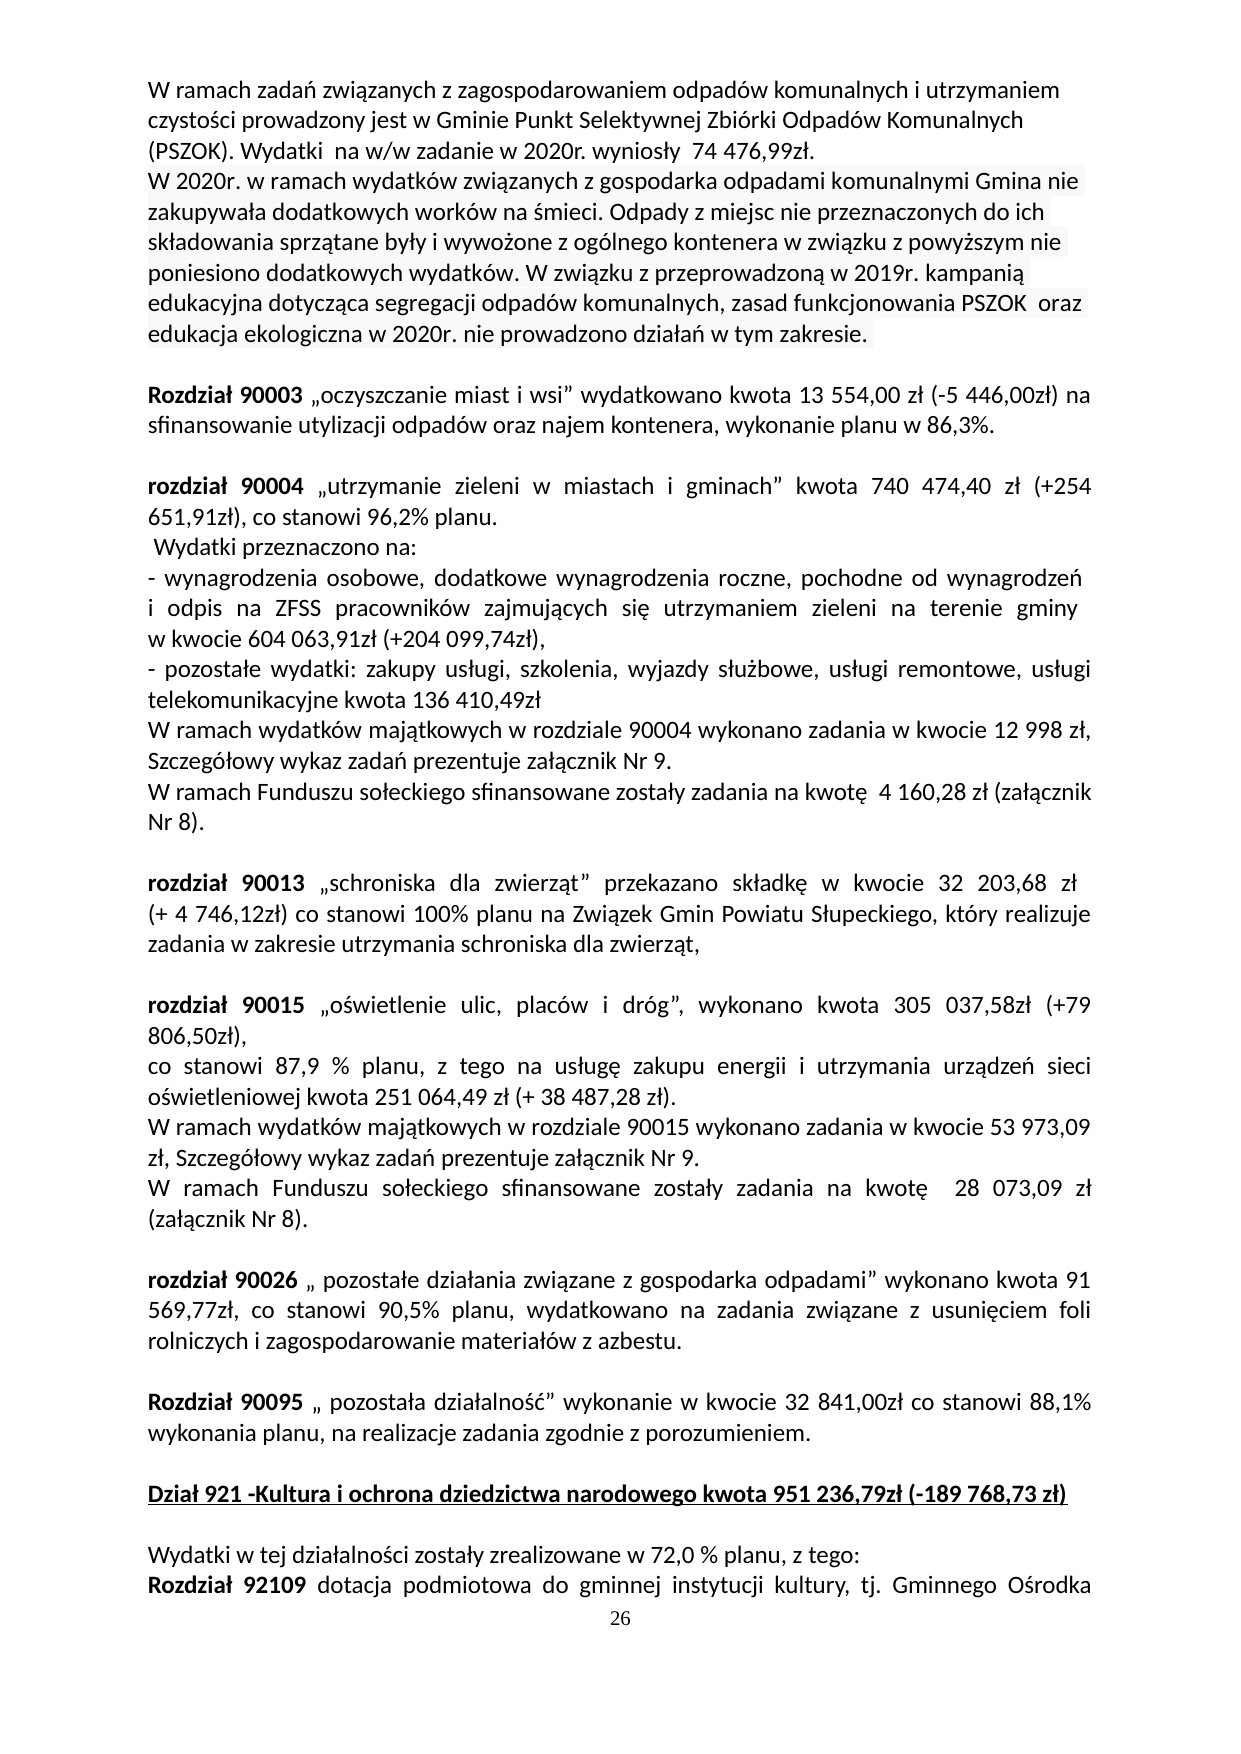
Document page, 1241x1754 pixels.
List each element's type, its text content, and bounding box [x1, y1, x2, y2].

text W ramach Funduszu sołeckiego sfinansowane zostały zadania na kwotę 4 160,28 zł (załącznik Nr 8). [148, 776, 1093, 837]
text W 2020r. w ramach wydatków związanych z gospodarka odpadami komunalnymi Gmina nie zakupywała dodatkowych worków na śmieci. Odpady z miejsc nie przeznaczonych do ich składowania sprzątane były i wywożone z ogólnego kontenera w związku z powyższym nie poniesiono dodatkowych wydatków. W związku z przeprowadzoną w 2019r. kampanią edukacyjna dotycząca segregacji odpadów komunalnych, zasad funkcjonowania PSZOK oraz edukacja ekologiczna w 2020r. nie prowadzono działań w tym zakresie. [148, 165, 1093, 348]
text Dział 921 -Kultura i ochrona dziedzictwa narodowego kwota 951 236,79zł (-189 768,73 zł) [148, 1478, 1093, 1508]
text W ramach wydatków majątkowych w rozdziale 90004 wykonano zadania w kwocie 12 998 zł, Szczegółowy wykaz zadań prezentuje załącznik Nr 9. [148, 715, 1093, 776]
text - wynagrodzenia osobowe, dodatkowe wynagrodzenia roczne, pochodne od wynagrodzeń i odpis na ZFSS pracowników zajmujących się utrzymaniem zieleni na terenie gminy w kwocie 604 063,91zł (+204 099,74zł), [148, 562, 1093, 654]
text Rozdział 90095 „ pozostała działalność” wykonanie w kwocie 32 841,00zł co stanowi 88,1% wykonania planu, na realizacje zadania zgodnie z porozumieniem. [148, 1386, 1093, 1447]
text Wydatki w tej działalności zostały zrealizowane w 72,0 % planu, z tego: [148, 1539, 1093, 1569]
text rozdział 90004 „utrzymanie zieleni w miastach i gminach” kwota 740 474,40 zł (+254 651,91zł), co stanowi 96,2% planu. [148, 471, 1093, 532]
text W ramach wydatków majątkowych w rozdziale 90015 wykonano zadania w kwocie 53 973,09 zł, Szczegółowy wykaz zadań prezentuje załącznik Nr 9. [148, 1111, 1093, 1172]
text rozdział 90026 „ pozostałe działania związane z gospodarka odpadami” wykonano kwota 91 569,77zł, co stanowi 90,5% planu, wydatkowano na zadania związane z usunięciem foli rolniczych i zagospodarowanie materiałów z azbestu. [148, 1264, 1093, 1356]
text W ramach zadań związanych z zagospodarowaniem odpadów komunalnych i utrzymaniem czystości prowadzony jest w Gminie Punkt Selektywnej Zbiórki Odpadów Komunalnych (PSZOK). Wydatki na w/w zadanie w 2020r. wyniosły 74 476,99zł. [148, 74, 1093, 165]
text Rozdział 92109 dotacja podmiotowa do gminnej instytucji kultury, tj. Gminnego Ośrodka [148, 1569, 1093, 1600]
text W ramach Funduszu sołeckiego sfinansowane zostały zadania na kwotę 28 073,09 zł (załącznik Nr 8). [148, 1172, 1093, 1233]
text rozdział 90015 „oświetlenie ulic, placów i dróg”, wykonano kwota 305 037,58zł (+79 806,50zł), co stanowi 87,9 % planu, z tego na usługę zakupu energii i utrzymania urządzeń sieci oświetleniowej kwota 251 064,49 zł (+ 38 487,28 zł). [148, 989, 1093, 1111]
text Rozdział 90003 „oczyszczanie miast i wsi” wydatkowano kwota 13 554,00 zł (-5 446,00zł) na sfinansowanie utylizacji odpadów oraz najem kontenera, wykonanie planu w 86,3%. [148, 379, 1093, 440]
text rozdział 90013 „schroniska dla zwierząt” przekazano składkę w kwocie 32 203,68 zł (+ 4 746,12zł) co stanowi 100% planu na Związek Gmin Powiatu Słupeckiego, który realizuje zadania w zakresie utrzymania schroniska dla zwierząt, [148, 867, 1093, 959]
text - pozostałe wydatki: zakupy usługi, szkolenia, wyjazdy służbowe, usługi remontowe, usługi telekomunikacyjne kwota 136 410,49zł [148, 654, 1093, 715]
text Wydatki przeznaczono na: [148, 532, 1093, 562]
